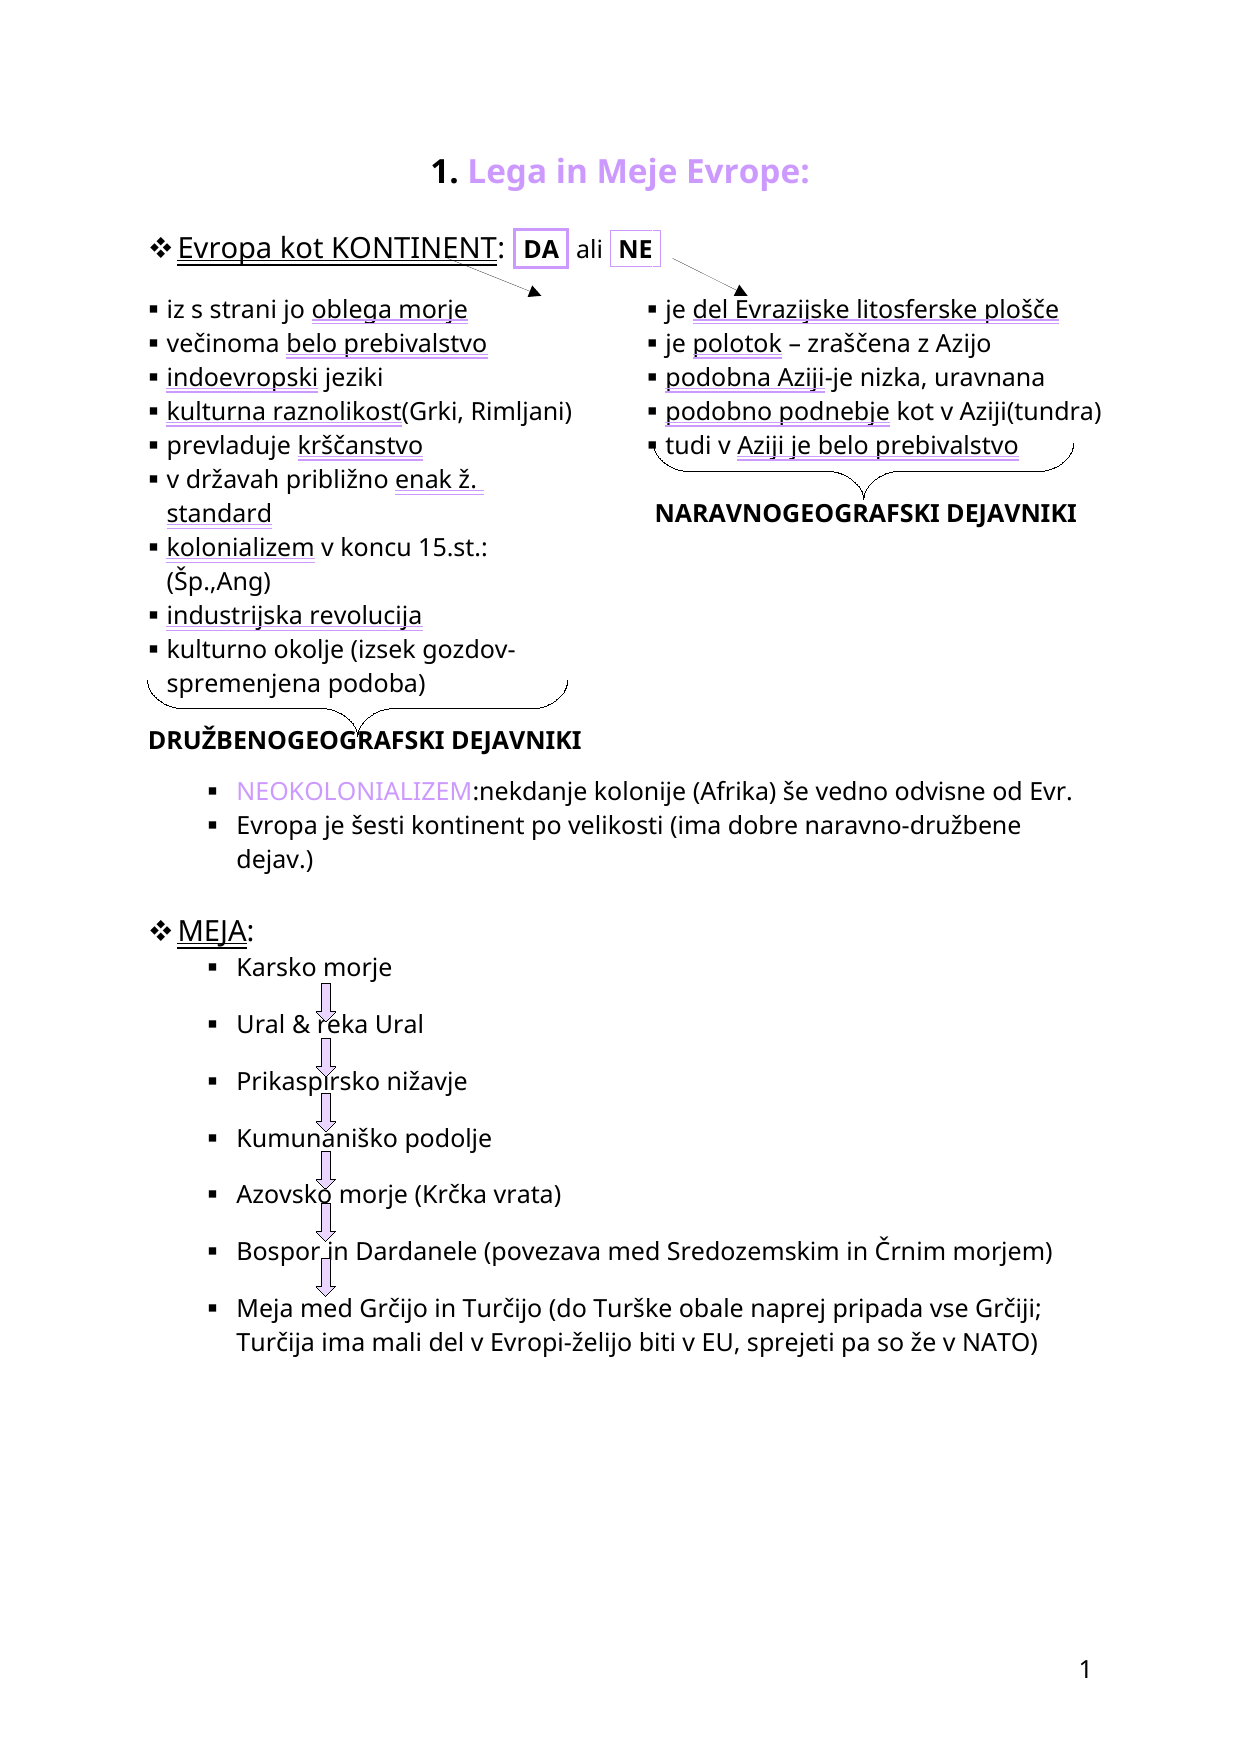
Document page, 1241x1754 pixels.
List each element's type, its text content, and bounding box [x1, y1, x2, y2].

text 1. Lega in Meje Evrope: [148, 148, 1093, 193]
table_header je del Evrazijske litosferske plošče je polotok – zraščena z Azijo podobna Aziji-je nizka, uravnana podobno podnebje kot v Aziji(tundra) tudi v Aziji je belo prebivalstvo [635, 291, 1096, 462]
table_header iz s strani jo oblega morje večinoma belo prebivalstvo indoevropski jeziki kulturna raznolikost(Grki, Rimljani) prevladuje krščanstvo v državah približno enak ž. standard kolonializem v koncu 15.st.:(Šp.,Ang) industrijska revolucija kulturno okolje (izsek gozdov-spremenjena podoba) [136, 291, 598, 700]
list Prikaspirsko nižavje [207, 1063, 1093, 1097]
list Kumunaniško podolje [207, 1120, 1093, 1154]
list Evropa kot KONTINENT: lDAl ali lNEl [148, 227, 1093, 269]
table_cell [635, 700, 1096, 757]
table_cell DRUŽBENOGEOGRAFSKI DEJAVNIKI [136, 700, 635, 757]
list NEOKOLONIALIZEM:nekdanje kolonije (Afrika) še vedno odvisne od Evr. [207, 774, 1104, 808]
list Evropa je šesti kontinent po velikosti (ima dobre naravno-družbene dejav.) [207, 808, 1104, 876]
list Ural & reka Ural [207, 1007, 1093, 1041]
table_cell [598, 462, 635, 700]
list Azovsko morje (Krčka vrata) [326, 1177, 1093, 1211]
list Azovsko morje (Krčka vrata) [207, 1177, 324, 1211]
table_cell NARAVNOGEOGRAFSKI DEJAVNIKI [635, 462, 1096, 700]
list Karsko morje [207, 950, 1093, 984]
table_header [598, 291, 635, 462]
list Meja med Grčijo in Turčijo (do Turške obale naprej pripada vse Grčiji; Turčija ima mali del v Evropi-želijo biti v EU, sprejeti pa so že v NATO) [207, 1291, 1093, 1359]
list MEJA: [148, 910, 1093, 950]
list Bospor in Dardanele (povezava med Sredozemskim in Črnim morjem) [207, 1234, 1093, 1268]
